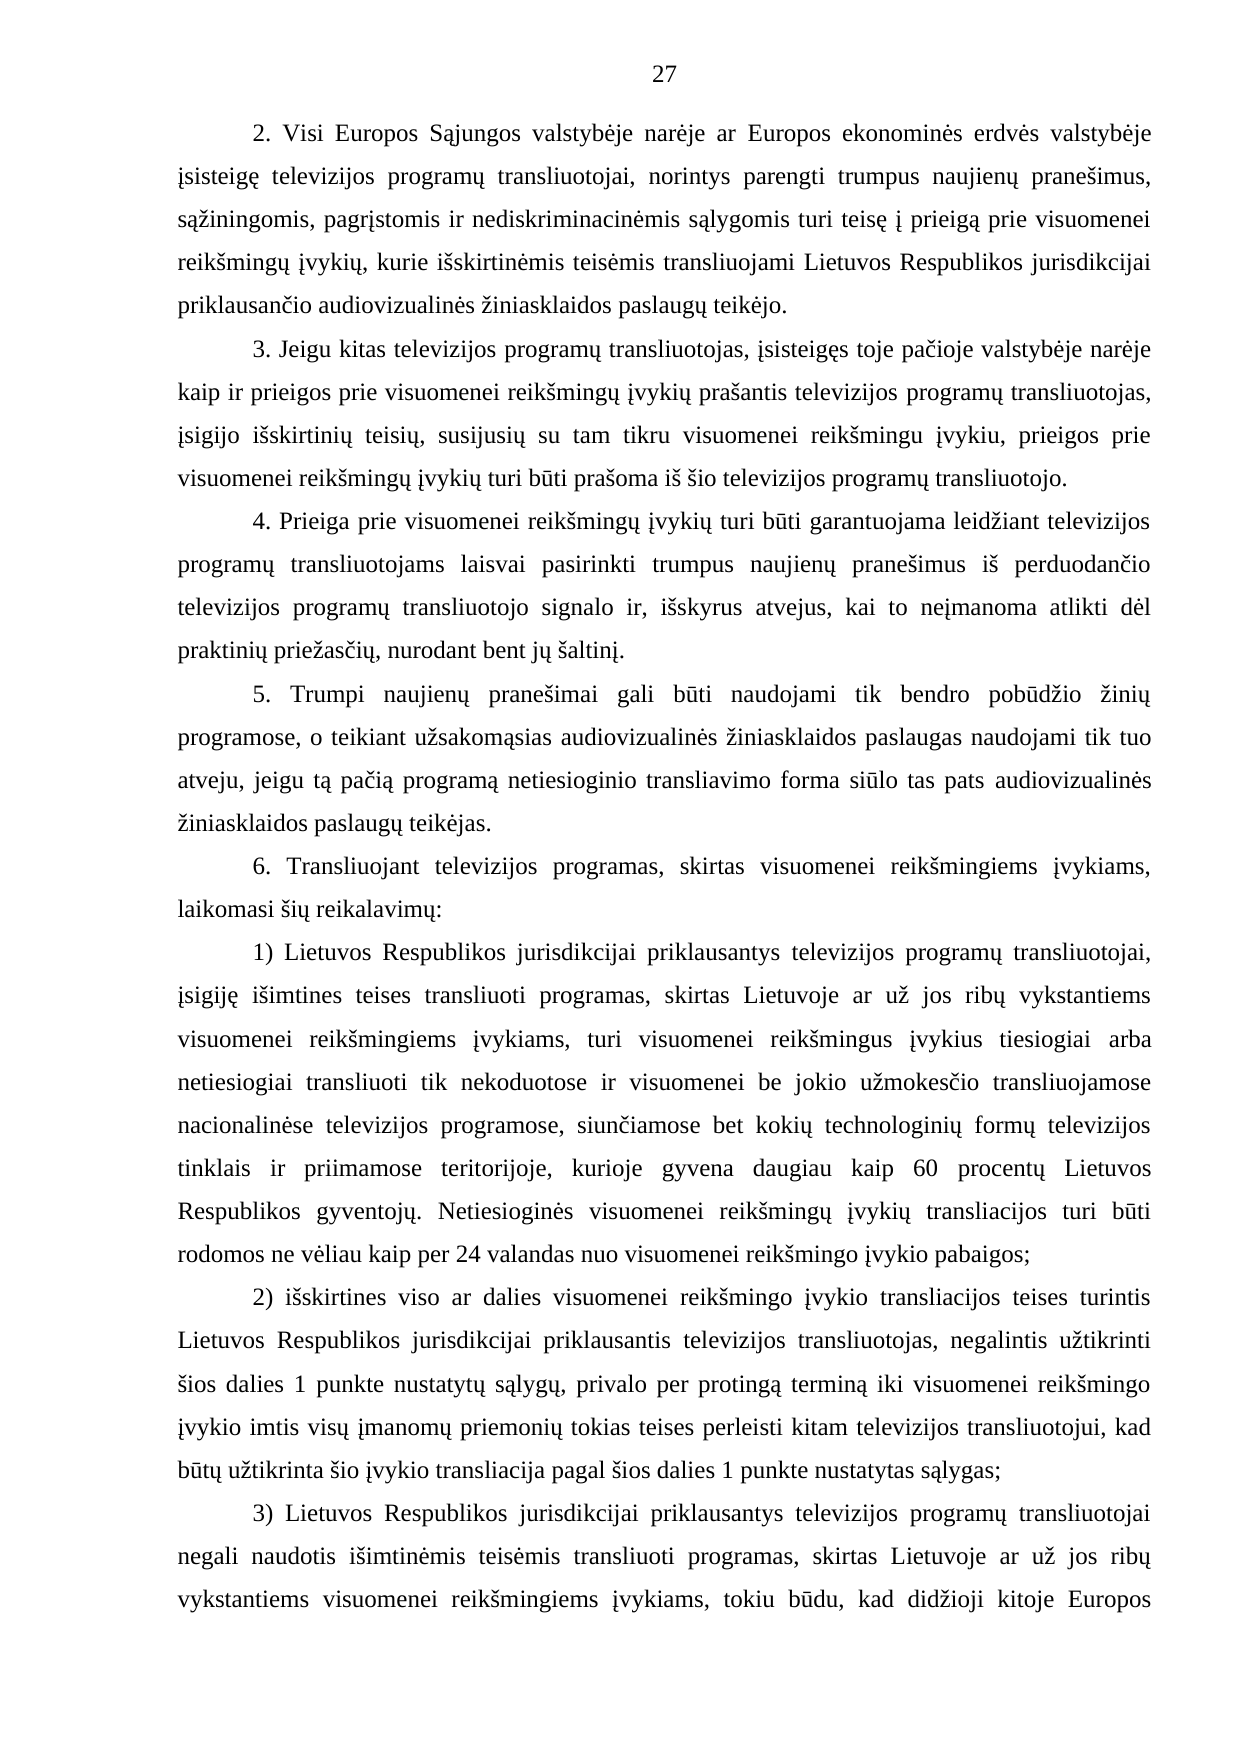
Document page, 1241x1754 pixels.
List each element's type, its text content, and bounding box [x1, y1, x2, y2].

text 3. Jeigu kitas televizijos programų transliuotojas, įsisteigęs toje pačioje valstybėje narėje kaip ir prieigos prie visuomenei reikšmingų įvykių prašantis televizijos programų transliuotojas, įsigijo išskirtinių teisių, susijusių su tam tikru visuomenei reikšmingu įvykiu, prieigos prie visuomenei reikšmingų įvykių turi būti prašoma iš šio televizijos programų transliuotojo. [177, 334, 1152, 492]
text 1) Lietuvos Respublikos jurisdikcijai priklausantys televizijos programų transliuotojai, įsigiję išimtines teises transliuoti programas, skirtas Lietuvoje ar už jos ribų vykstantiems visuomenei reikšmingiems įvykiams, turi visuomenei reikšmingus įvykius tiesiogiai arba netiesiogiai transliuoti tik nekoduotose ir visuomenei be jokio užmokesčio transliuojamose nacionalinėse televizijos programose, siunčiamose bet kokių technologinių formų televizijos tinklais ir priimamose teritorijoje, kurioje gyvena daugiau kaip 60 procentų Lietuvos Respublikos gyventojų. Netiesioginės visuomenei reikšmingų įvykių transliacijos turi būti rodomos ne vėliau kaip per 24 valandas nuo visuomenei reikšmingo įvykio pabaigos; [177, 937, 1152, 1268]
text 3) Lietuvos Respublikos jurisdikcijai priklausantys televizijos programų transliuotojai negali naudotis išimtinėmis teisėmis transliuoti programas, skirtas Lietuvoje ar už jos ribų vykstantiems visuomenei reikšmingiems įvykiams, tokiu būdu, kad didžioji kitoje Europos [177, 1498, 1152, 1613]
text 2) išskirtines viso ar dalies visuomenei reikšmingo įvykio transliacijos teises turintis Lietuvos Respublikos jurisdikcijai priklausantis televizijos transliuotojas, negalintis užtikrinti šios dalies 1 punkte nustatytų sąlygų, privalo per protingą terminą iki visuomenei reikšmingo įvykio imtis visų įmanomų priemonių tokias teises perleisti kitam televizijos transliuotojui, kad būtų užtikrinta šio įvykio transliacija pagal šios dalies 1 punkte nustatytas sąlygas; [177, 1282, 1152, 1484]
text 5. Trumpi naujienų pranešimai gali būti naudojami tik bendro pobūdžio žinių programose, o teikiant užsakomąsias audiovizualinės žiniasklaidos paslaugas naudojami tik tuo atveju, jeigu tą pačią programą netiesioginio transliavimo forma siūlo tas pats audiovizualinės žiniasklaidos paslaugų teikėjas. [177, 679, 1152, 837]
text 2. Visi Europos Sąjungos valstybėje narėje ar Europos ekonominės erdvės valstybėje įsisteigę televizijos programų transliuotojai, norintys parengti trumpus naujienų pranešimus, sąžiningomis, pagrįstomis ir nediskriminacinėmis sąlygomis turi teisę į prieigą prie visuomenei reikšmingų įvykių, kurie išskirtinėmis teisėmis transliuojami Lietuvos Respublikos jurisdikcijai priklausančio audiovizualinės žiniasklaidos paslaugų teikėjo. [177, 118, 1152, 319]
text 6. Transliuojant televizijos programas, skirtas visuomenei reikšmingiems įvykiams, laikomasi šių reikalavimų: [177, 851, 1152, 923]
text 4. Prieiga prie visuomenei reikšmingų įvykių turi būti garantuojama leidžiant televizijos programų transliuotojams laisvai pasirinkti trumpus naujienų pranešimus iš perduodančio televizijos programų transliuotojo signalo ir, išskyrus atvejus, kai to neįmanoma atlikti dėl praktinių priežasčių, nurodant bent jų šaltinį. [177, 506, 1152, 664]
